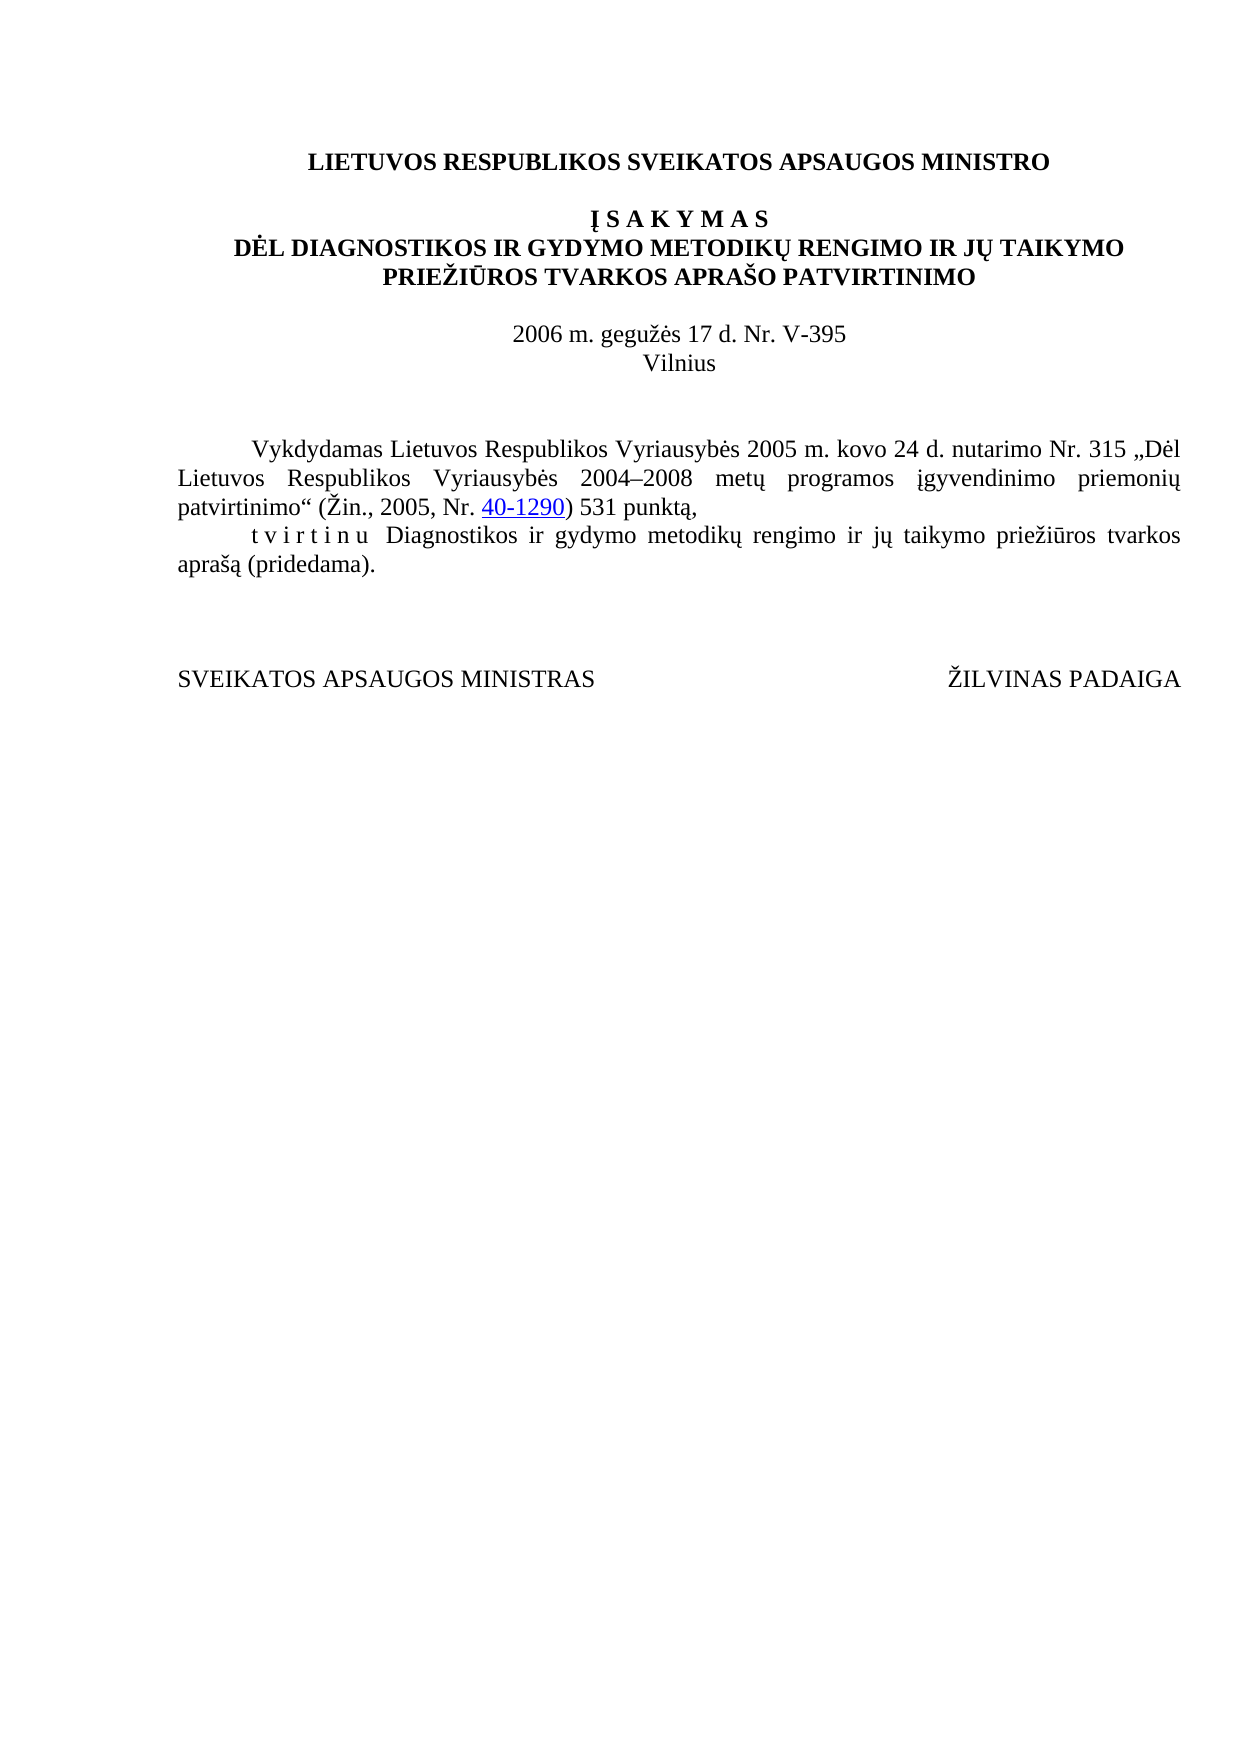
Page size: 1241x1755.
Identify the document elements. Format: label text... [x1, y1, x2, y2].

text Vilnius [177, 348, 1181, 377]
text tvirtinu Diagnostikos ir gydymo metodikų rengimo ir jų taikymo priežiūros tvarkos aprašą (pridedama). [177, 521, 1181, 578]
text SVEIKATOS APSAUGOS MINISTRAS ŽILVINAS PADAIGA [177, 664, 1181, 693]
text DĖL DIAGNOSTIKOS IR GYDYMO METODIKŲ RENGIMO IR JŲ TAIKYMO PRIEŽIŪROS TVARKOS APRAŠO PATVIRTINIMO [177, 233, 1181, 291]
text Į S A K Y M A S [177, 204, 1181, 233]
text Vykdydamas Lietuvos Respublikos Vyriausybės 2005 m. kovo 24 d. nutarimo Nr. 315 „Dėl Lietuvos Respublikos Vyriausybės 2004–2008 metų programos įgyvendinimo priemonių patvirtinimo“ (Žin., 2005, Nr. 40-1290) 531 punktą, [177, 434, 1181, 521]
text 2006 m. gegužės 17 d. Nr. V-395 [177, 319, 1181, 348]
text LIETUVOS RESPUBLIKOS SVEIKATOS APSAUGOS MINISTRO [177, 147, 1181, 176]
